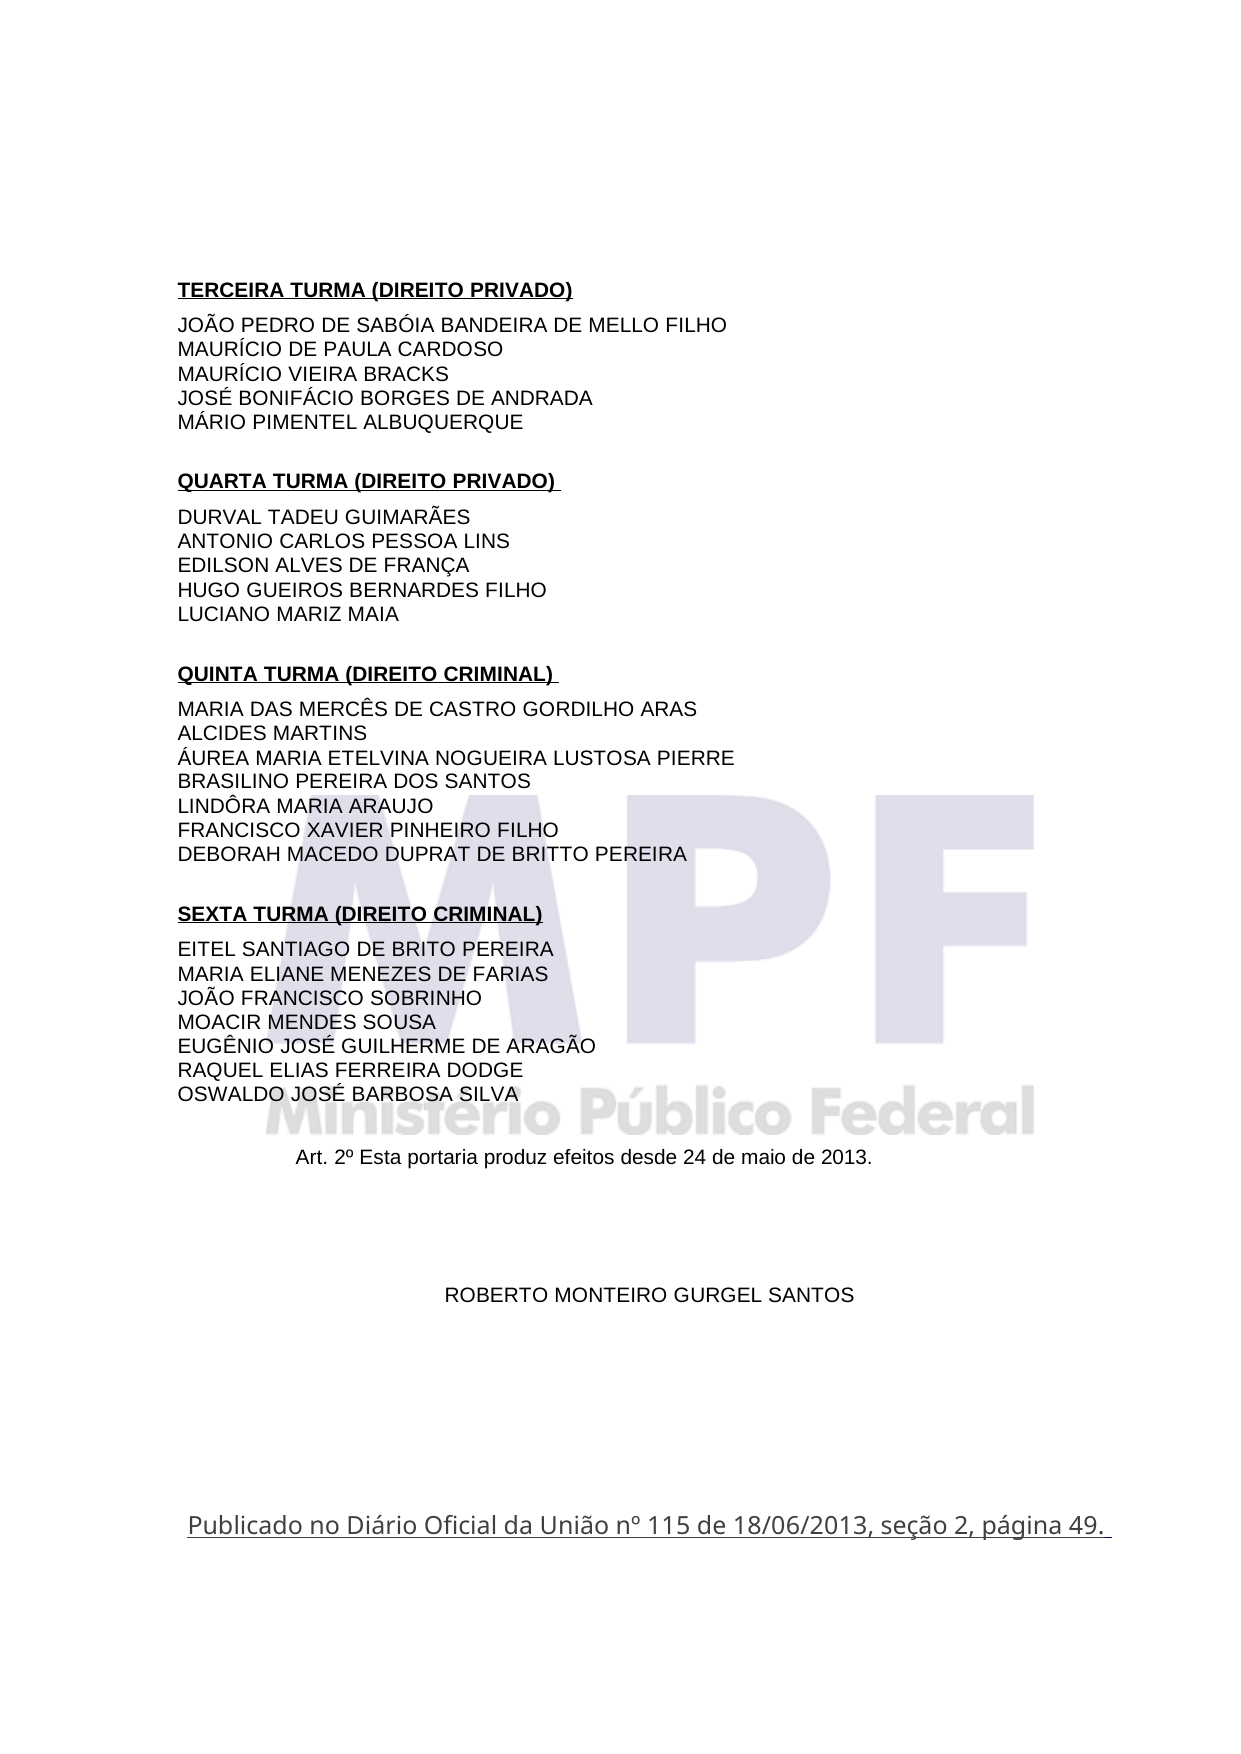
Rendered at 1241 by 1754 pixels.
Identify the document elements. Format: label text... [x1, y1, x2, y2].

text DURVAL TADEU GUIMARÃES [177, 505, 1122, 529]
text MAURÍCIO DE PAULA CARDOSO [177, 337, 1122, 361]
text MOACIR MENDES SOUSA [177, 1009, 1122, 1034]
text TERCEIRA TURMA (DIREITO PRIVADO) [177, 277, 1122, 302]
text DEBORAH MACEDO DUPRAT DE BRITTO PEREIRA [177, 842, 1122, 866]
text RAQUEL ELIAS FERREIRA DODGE [177, 1058, 1122, 1082]
text ÁUREA MARIA ETELVINA NOGUEIRA LUSTOSA PIERRE [177, 745, 1122, 769]
text ALCIDES MARTINS [177, 721, 1122, 745]
text FRANCISCO XAVIER PINHEIRO FILHO [177, 818, 1122, 842]
text JOÃO PEDRO DE SABÓIA BANDEIRA DE MELLO FILHO [177, 313, 1122, 337]
text EUGÊNIO JOSÉ GUILHERME DE ARAGÃO [177, 1034, 1122, 1058]
text MARIA ELIANE MENEZES DE FARIAS [177, 961, 1122, 986]
text OSWALDO JOSÉ BARBOSA SILVA [177, 1082, 1122, 1106]
text LUCIANO MARIZ MAIA [177, 602, 1122, 626]
text Art. 2º Esta portaria produz efeitos desde 24 de maio de 2013. [177, 1142, 1122, 1169]
text QUARTA TURMA (DIREITO PRIVADO) [177, 469, 1122, 493]
text LINDÔRA MARIA ARAUJO [177, 793, 1122, 818]
text HUGO GUEIROS BERNARDES FILHO [177, 577, 1122, 602]
text MARIA DAS MERCÊS DE CASTRO GORDILHO ARAS [177, 697, 1122, 721]
text MAURÍCIO VIEIRA BRACKS [177, 361, 1122, 386]
text JOSÉ BONIFÁCIO BORGES DE ANDRADA [177, 386, 1122, 409]
picture [266, 926, 1034, 937]
text BRASILINO PEREIRA DOS SANTOS [177, 769, 1122, 793]
text EITEL SANTIAGO DE BRITO PEREIRA [177, 937, 1122, 961]
text MÁRIO PIMENTEL ALBUQUERQUE [177, 409, 1122, 434]
picture [266, 866, 1034, 902]
text JOÃO FRANCISCO SOBRINHO [177, 986, 1122, 1009]
text EDILSON ALVES DE FRANÇA [177, 553, 1122, 577]
text Publicado no Diário Oficial da União nº 115 de 18/06/2013, seção 2, página 49. [177, 1508, 1122, 1542]
text QUINTA TURMA (DIREITO CRIMINAL) [177, 661, 1122, 686]
text ROBERTO MONTEIRO GURGEL SANTOS [177, 1283, 1122, 1307]
text ANTONIO CARLOS PESSOA LINS [177, 529, 1122, 553]
text SEXTA TURMA (DIREITO CRIMINAL) [177, 902, 1122, 926]
picture [266, 1106, 1034, 1135]
